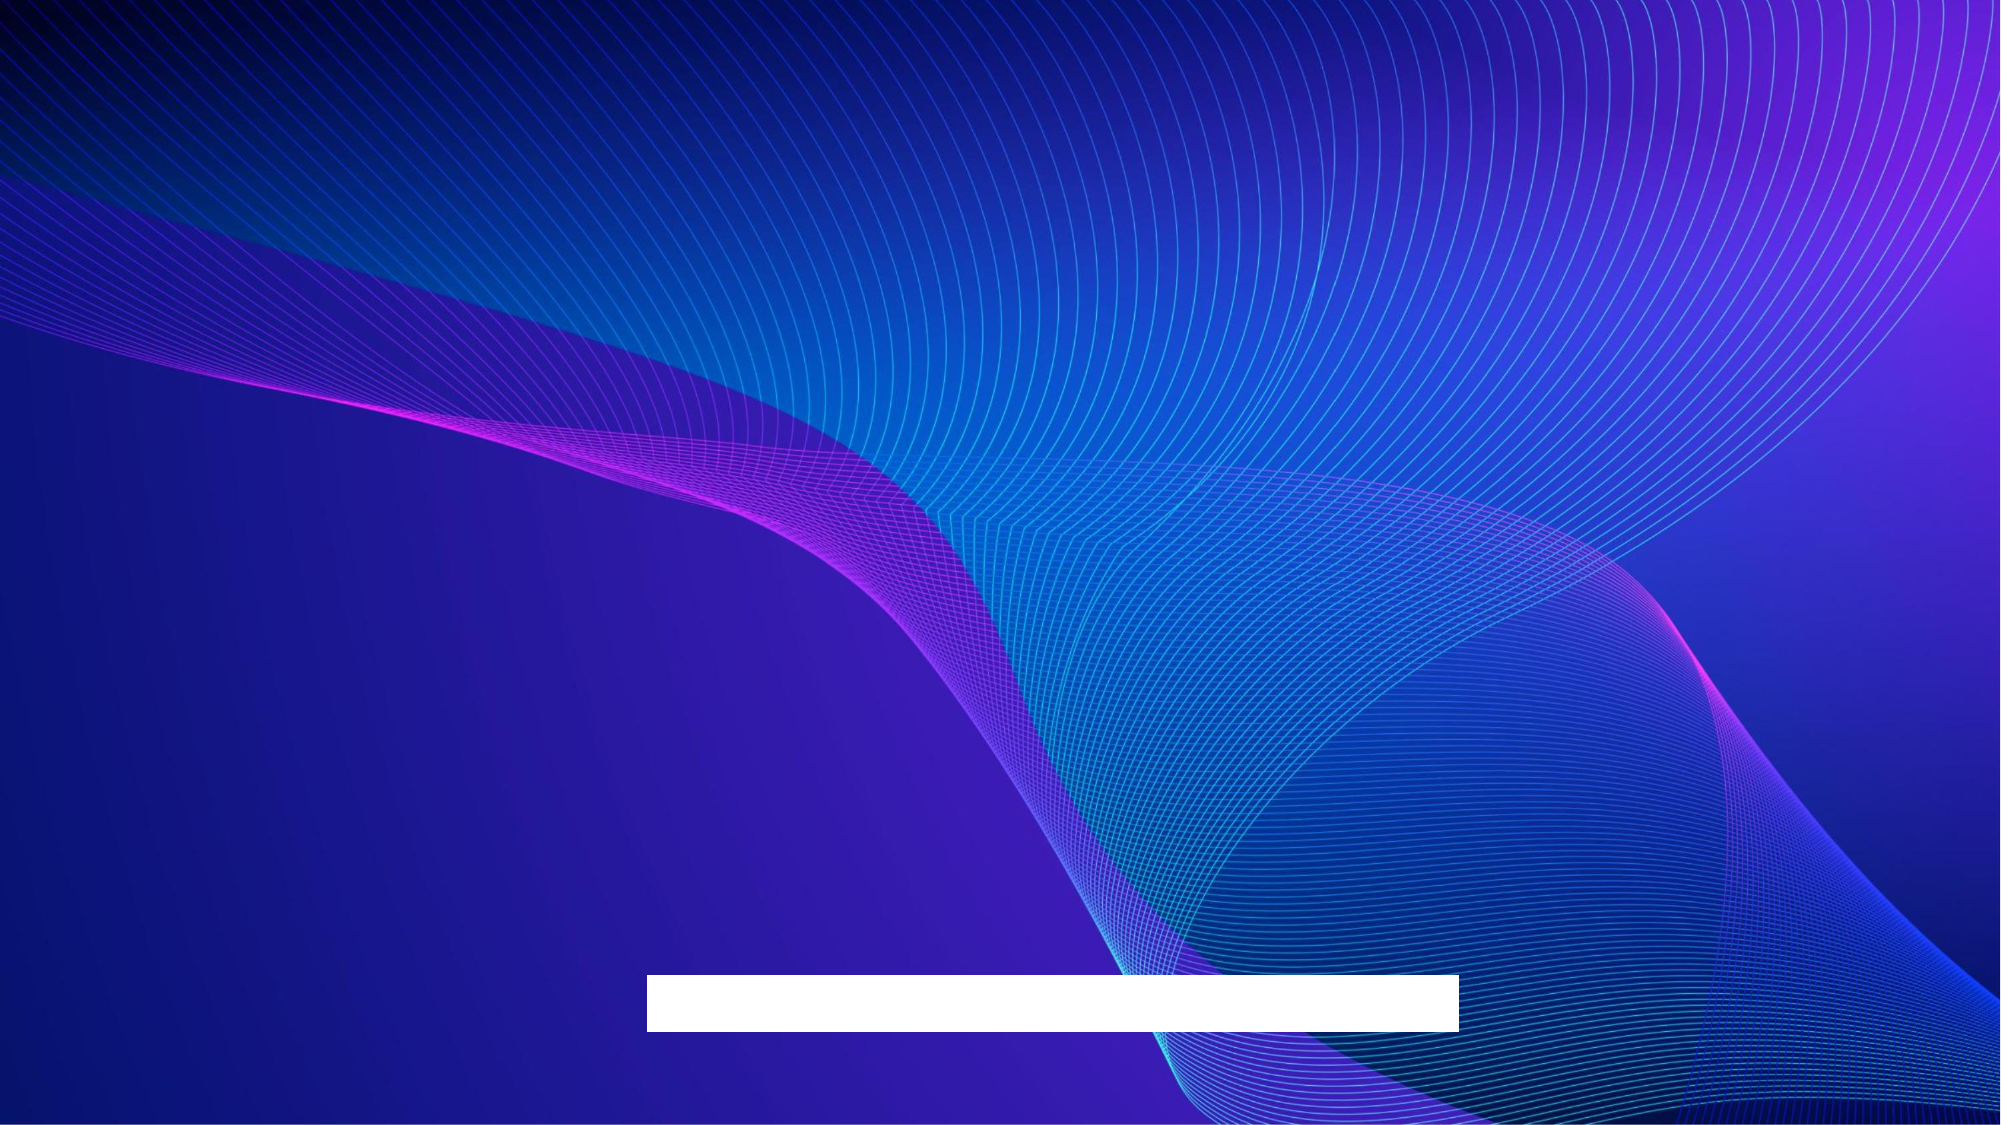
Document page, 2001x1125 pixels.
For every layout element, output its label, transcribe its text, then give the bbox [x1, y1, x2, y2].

picture [0, 0, 2001, 1125]
text 厦门理工学院 翁望志 0086-15060339266 [656, 984, 1450, 1023]
